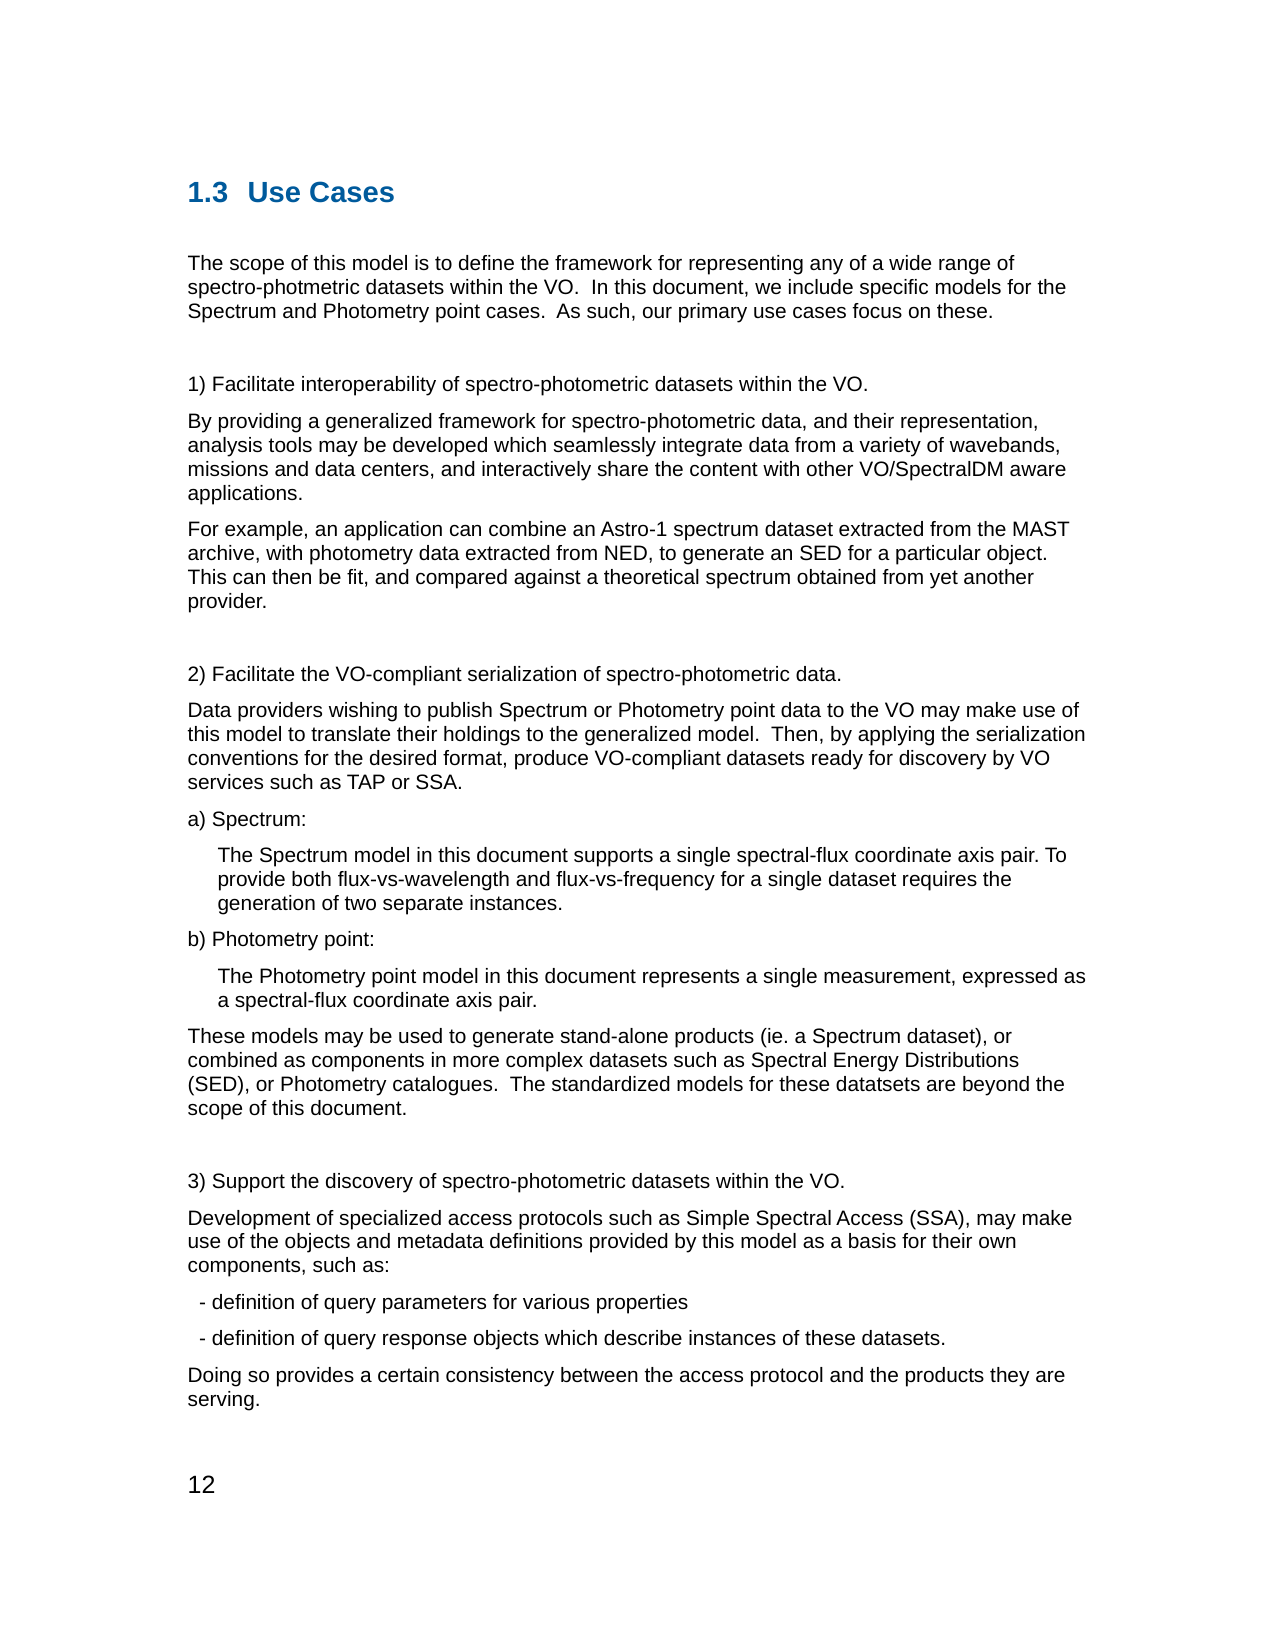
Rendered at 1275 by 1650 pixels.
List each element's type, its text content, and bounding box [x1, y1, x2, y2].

text The Photometry point model in this document represents a single measurement, expressed as a spectral-flux coordinate axis pair. [217, 964, 1087, 1012]
text Development of specialized access protocols such as Simple Spectral Access (SSA), may make use of the objects and metadata definitions provided by this model as a basis for their own components, such as: [187, 1205, 1087, 1277]
text The scope of this model is to define the framework for representing any of a wide range of spectro-photmetric datasets within the VO. In this document, we include specific models for the Spectrum and Photometry point cases. As such, our primary use cases focus on these. [187, 251, 1087, 323]
text By providing a generalized framework for spectro-photometric data, and their representation, analysis tools may be developed which seamlessly integrate data from a variety of wavebands, missions and data centers, and interactively share the content with other VO/SpectralDM aware applications. [187, 408, 1087, 504]
text The Spectrum model in this document supports a single spectral-flux coordinate axis pair. To provide both flux-vs-wavelength and flux-vs-frequency for a single dataset requires the generation of two separate instances. [217, 843, 1087, 915]
text 3) Support the discovery of spectro-photometric datasets within the VO. [187, 1169, 1087, 1193]
text For example, an application can combine an Astro-1 spectrum dataset extracted from the MAST archive, with photometry data extracted from NED, to generate an SED for a particular object. This can then be fit, and compared against a theoretical spectrum obtained from yet another provider. [187, 517, 1087, 613]
text - definition of query response objects which describe instances of these datasets. [187, 1326, 1087, 1350]
text Doing so provides a certain consistency between the access protocol and the products they are serving. [187, 1363, 1087, 1411]
subtitle Use Cases [187, 175, 1087, 208]
text b) Photometry point: [187, 927, 1087, 951]
text a) Spectrum: [187, 806, 1087, 830]
text These models may be used to generate stand-alone products (ie. a Spectrum dataset), or combined as components in more complex datasets such as Spectral Energy Distributions (SED), or Photometry catalogues. The standardized models for these datatsets are beyond the scope of this document. [187, 1024, 1087, 1120]
text - definition of query parameters for various properties [187, 1290, 1087, 1314]
text 2) Facilitate the VO-compliant serialization of spectro-photometric data. [187, 662, 1087, 686]
text Data providers wishing to publish Spectrum or Photometry point data to the VO may make use of this model to translate their holdings to the generalized model. Then, by applying the serialization conventions for the desired format, produce VO-compliant datasets ready for discovery by VO services such as TAP or SSA. [187, 698, 1087, 794]
text 1) Facilitate interoperability of spectro-photometric datasets within the VO. [187, 372, 1087, 396]
